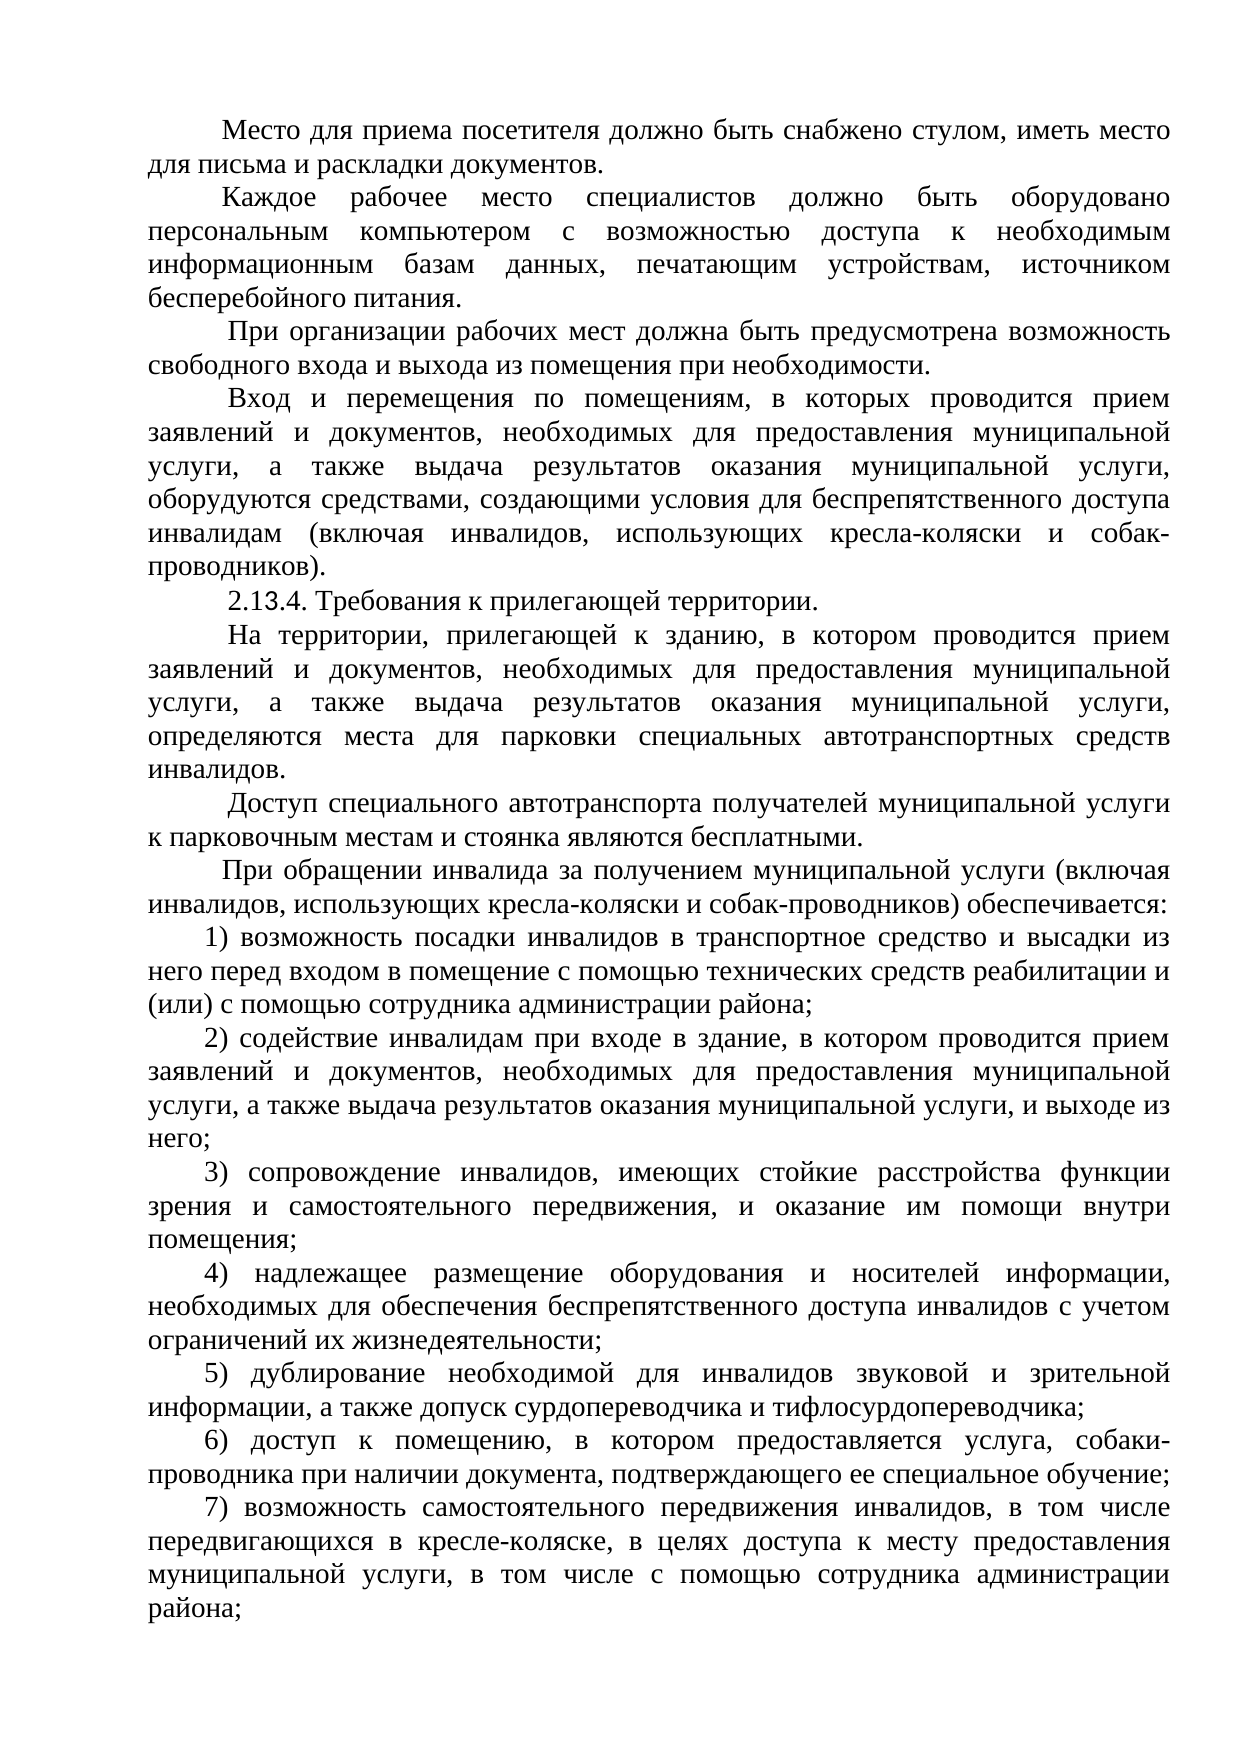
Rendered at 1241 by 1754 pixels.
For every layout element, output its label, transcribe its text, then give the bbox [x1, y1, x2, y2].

text Каждое рабочее место специалистов должно быть оборудовано персональным компьютером с возможностью доступа к необходимым информационным базам данных, печатающим устройствам, источником бесперебойного питания. [148, 179, 1171, 313]
text Место для приема посетителя должно быть снабжено стулом, иметь место для письма и раскладки документов. [148, 112, 1171, 179]
text 7) возможность самостоятельного передвижения инвалидов, в том числе передвигающихся в кресле-коляске, в целях доступа к месту предоставления муниципальной услуги, в том числе с помощью сотрудника администрации района; [148, 1489, 1171, 1624]
text При организации рабочих мест должна быть предусмотрена возможность свободного входа и выхода из помещения при необходимости. [148, 313, 1171, 381]
text На территории, прилегающей к зданию, в котором проводится прием заявлений и документов, необходимых для предоставления муниципальной услуги, а также выдача результатов оказания муниципальной услуги, определяются места для парковки специальных автотранспортных средств инвалидов. [148, 617, 1171, 785]
text 2.13.4. Требования к прилегающей территории. [148, 582, 1171, 617]
text 3) сопровождение инвалидов, имеющих стойкие расстройства функции зрения и самостоятельного передвижения, и оказание им помощи внутри помещения; [148, 1154, 1171, 1255]
text 1) возможность посадки инвалидов в транспортное средство и высадки из него перед входом в помещение с помощью технических средств реабилитации и (или) с помощью сотрудника администрации района; [148, 919, 1171, 1020]
text Доступ специального автотранспорта получателей муниципальной услуги к парковочным местам и стоянка являются бесплатными. [148, 785, 1171, 852]
text 5) дублирование необходимой для инвалидов звуковой и зрительной информации, а также допуск сурдопереводчика и тифлосурдопереводчика; [148, 1355, 1171, 1422]
text При обращении инвалида за получением муниципальной услуги (включая инвалидов, использующих кресла-коляски и собак-проводников) обеспечивается: [148, 852, 1171, 919]
text 6) доступ к помещению, в котором предоставляется услуга, собаки-проводника при наличии документа, подтверждающего ее специальное обучение; [148, 1422, 1171, 1489]
text 2) содействие инвалидам при входе в здание, в котором проводится прием заявлений и документов, необходимых для предоставления муниципальной услуги, а также выдача результатов оказания муниципальной услуги, и выходе из него; [148, 1020, 1171, 1154]
text Вход и перемещения по помещениям, в которых проводится прием заявлений и документов, необходимых для предоставления муниципальной услуги, а также выдача результатов оказания муниципальной услуги, оборудуются средствами, создающими условия для беспрепятственного доступа инвалидам (включая инвалидов, использующих кресла-коляски и собак-проводников). [148, 381, 1171, 582]
text 4) надлежащее размещение оборудования и носителей информации, необходимых для обеспечения беспрепятственного доступа инвалидов с учетом ограничений их жизнедеятельности; [148, 1255, 1171, 1355]
